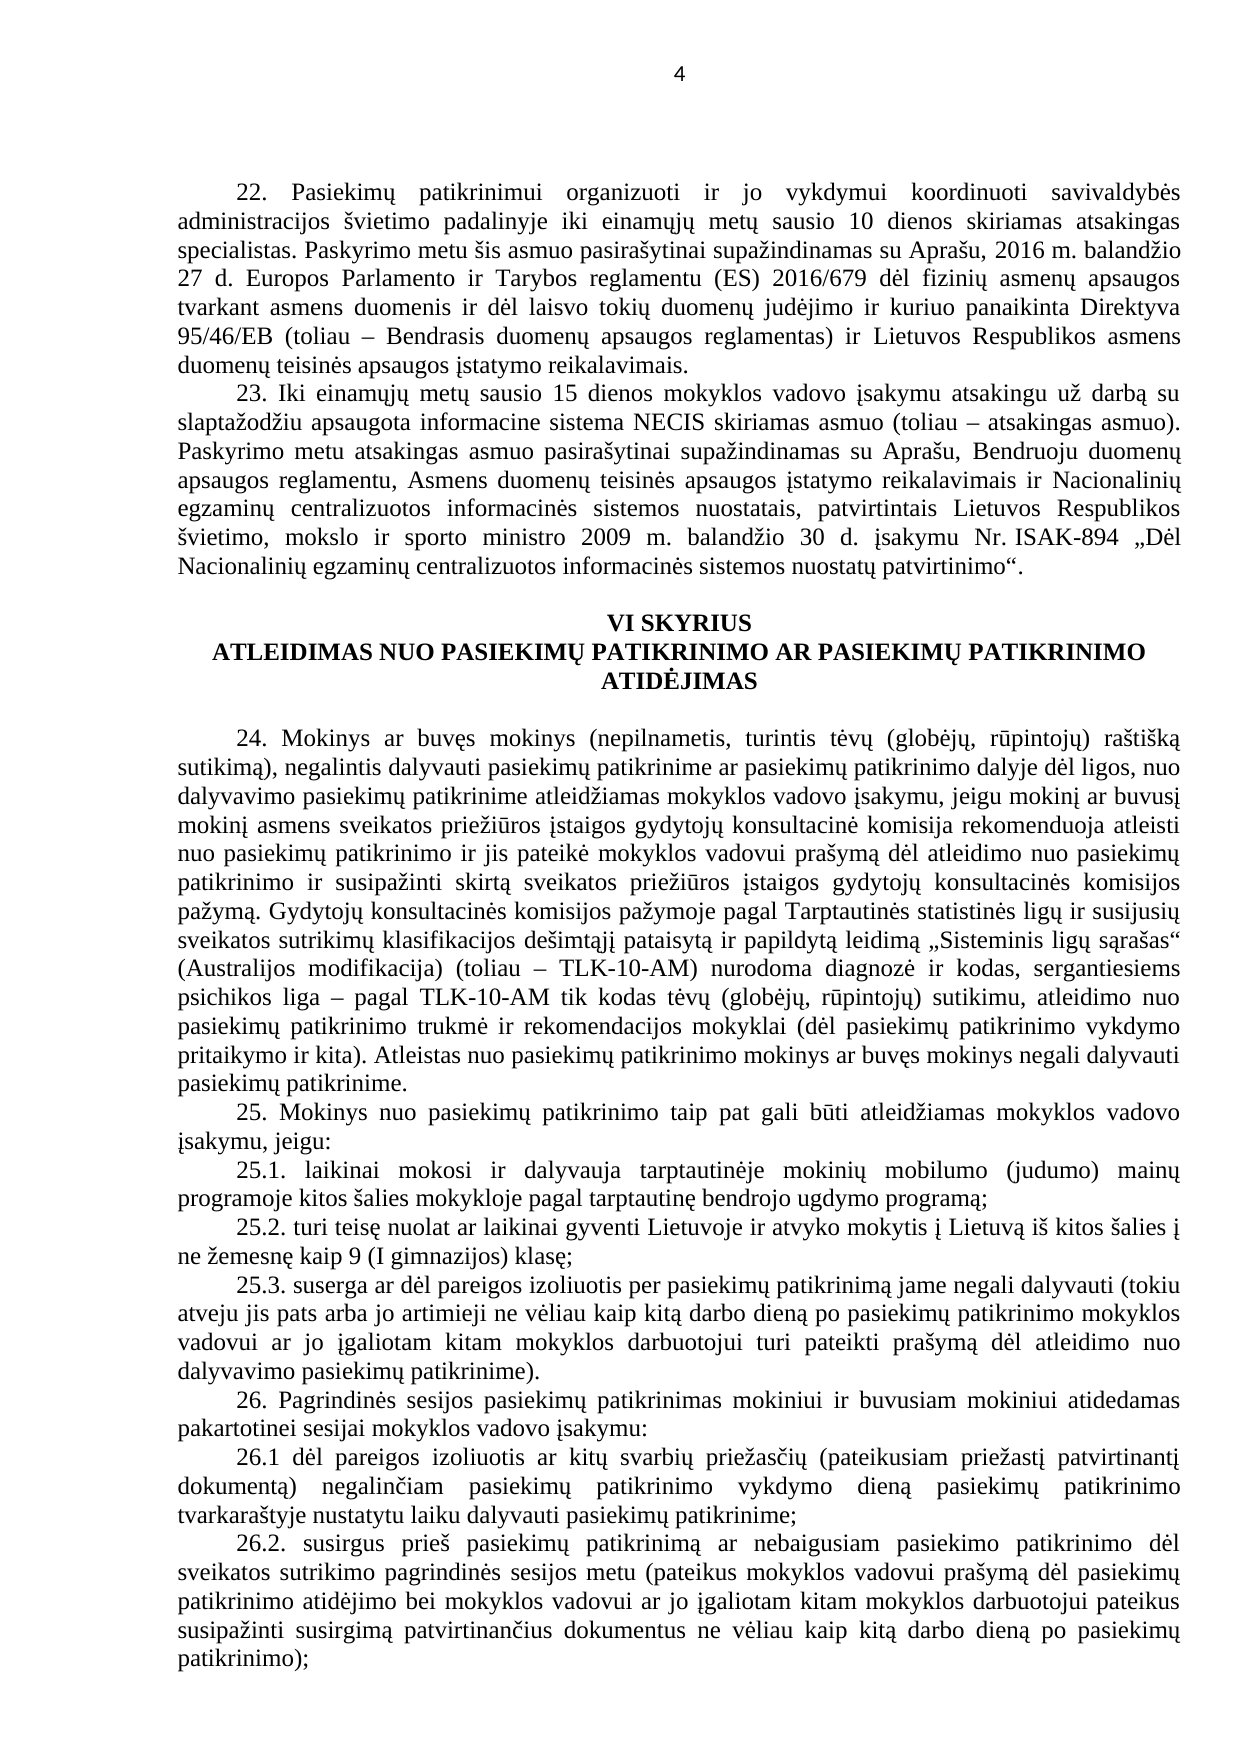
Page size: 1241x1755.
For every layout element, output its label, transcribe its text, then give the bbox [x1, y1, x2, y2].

text 25. Mokinys nuo pasiekimų patikrinimo taip pat gali būti atleidžiamas mokyklos vadovo įsakymu, jeigu: [177, 1097, 1181, 1155]
text ATLEIDIMAS NUO PASIEKIMŲ PATIKRINIMO AR PASIEKIMŲ PATIKRINIMO ATIDĖJIMAS [177, 637, 1181, 695]
text 26. Pagrindinės sesijos pasiekimų patikrinimas mokiniui ir buvusiam mokiniui atidedamas pakartotinei sesijai mokyklos vadovo įsakymu: [177, 1385, 1181, 1442]
text 25.1. laikinai mokosi ir dalyvauja tarptautinėje mokinių mobilumo (judumo) mainų programoje kitos šalies mokykloje pagal tarptautinę bendrojo ugdymo programą; [177, 1155, 1181, 1212]
text 22. Pasiekimų patikrinimui organizuoti ir jo vykdymui koordinuoti savivaldybės administracijos švietimo padalinyje iki einamųjų metų sausio 10 dienos skiriamas atsakingas specialistas. Paskyrimo metu šis asmuo pasirašytinai supažindinamas su Aprašu, 2016 m. balandžio 27 d. Europos Parlamento ir Tarybos reglamentu (ES) 2016/679 dėl fizinių asmenų apsaugos tvarkant asmens duomenis ir dėl laisvo tokių duomenų judėjimo ir kuriuo panaikinta Direktyva 95/46/EB (toliau – Bendrasis duomenų apsaugos reglamentas) ir Lietuvos Respublikos asmens duomenų teisinės apsaugos įstatymo reikalavimais. [177, 177, 1181, 378]
text 24. Mokinys ar buvęs mokinys (nepilnametis, turintis tėvų (globėjų, rūpintojų) raštišką sutikimą), negalintis dalyvauti pasiekimų patikrinime ar pasiekimų patikrinimo dalyje dėl ligos, nuo dalyvavimo pasiekimų patikrinime atleidžiamas mokyklos vadovo įsakymu, jeigu mokinį ar buvusį mokinį asmens sveikatos priežiūros įstaigos gydytojų konsultacinė komisija rekomenduoja atleisti nuo pasiekimų patikrinimo ir jis pateikė mokyklos vadovui prašymą dėl atleidimo nuo pasiekimų patikrinimo ir susipažinti skirtą sveikatos priežiūros įstaigos gydytojų konsultacinės komisijos pažymą. Gydytojų konsultacinės komisijos pažymoje pagal Tarptautinės statistinės ligų ir susijusių sveikatos sutrikimų klasifikacijos dešimtąjį pataisytą ir papildytą leidimą „Sisteminis ligų sąrašas“ (Australijos modifikacija) (toliau – TLK-10-AM) nurodoma diagnozė ir kodas, sergantiesiems psichikos liga – pagal TLK-10-AM tik kodas tėvų (globėjų, rūpintojų) sutikimu, atleidimo nuo pasiekimų patikrinimo trukmė ir rekomendacijos mokyklai (dėl pasiekimų patikrinimo vykdymo pritaikymo ir kita). Atleistas nuo pasiekimų patikrinimo mokinys ar buvęs mokinys negali dalyvauti pasiekimų patikrinime. [177, 723, 1181, 1097]
text 26.1 dėl pareigos izoliuotis ar kitų svarbių priežasčių (pateikusiam priežastį patvirtinantį dokumentą) negalinčiam pasiekimų patikrinimo vykdymo dieną pasiekimų patikrinimo tvarkaraštyje nustatytu laiku dalyvauti pasiekimų patikrinime; [177, 1442, 1181, 1528]
text 25.2. turi teisę nuolat ar laikinai gyventi Lietuvoje ir atvyko mokytis į Lietuvą iš kitos šalies į ne žemesnę kaip 9 (I gimnazijos) klasę; [177, 1212, 1181, 1270]
text VI SKYRIUS [177, 608, 1181, 637]
text 23. Iki einamųjų metų sausio 15 dienos mokyklos vadovo įsakymu atsakingu už darbą su slaptažodžiu apsaugota informacine sistema NECIS skiriamas asmuo (toliau – atsakingas asmuo). Paskyrimo metu atsakingas asmuo pasirašytinai supažindinamas su Aprašu, Bendruoju duomenų apsaugos reglamentu, Asmens duomenų teisinės apsaugos įstatymo reikalavimais ir Nacionalinių egzaminų centralizuotos informacinės sistemos nuostatais, patvirtintais Lietuvos Respublikos švietimo, mokslo ir sporto ministro 2009 m. balandžio 30 d. įsakymu Nr. ISAK-894 „Dėl Nacionalinių egzaminų centralizuotos informacinės sistemos nuostatų patvirtinimo“. [177, 378, 1181, 580]
text 26.2. susirgus prieš pasiekimų patikrinimą ar nebaigusiam pasiekimo patikrinimo dėl sveikatos sutrikimo pagrindinės sesijos metu (pateikus mokyklos vadovui prašymą dėl pasiekimų patikrinimo atidėjimo bei mokyklos vadovui ar jo įgaliotam kitam mokyklos darbuotojui pateikus susipažinti susirgimą patvirtinančius dokumentus ne vėliau kaip kitą darbo dieną po pasiekimų patikrinimo); [177, 1528, 1181, 1672]
text 25.3. suserga ar dėl pareigos izoliuotis per pasiekimų patikrinimą jame negali dalyvauti (tokiu atveju jis pats arba jo artimieji ne vėliau kaip kitą darbo dieną po pasiekimų patikrinimo mokyklos vadovui ar jo įgaliotam kitam mokyklos darbuotojui turi pateikti prašymą dėl atleidimo nuo dalyvavimo pasiekimų patikrinime). [177, 1270, 1181, 1385]
